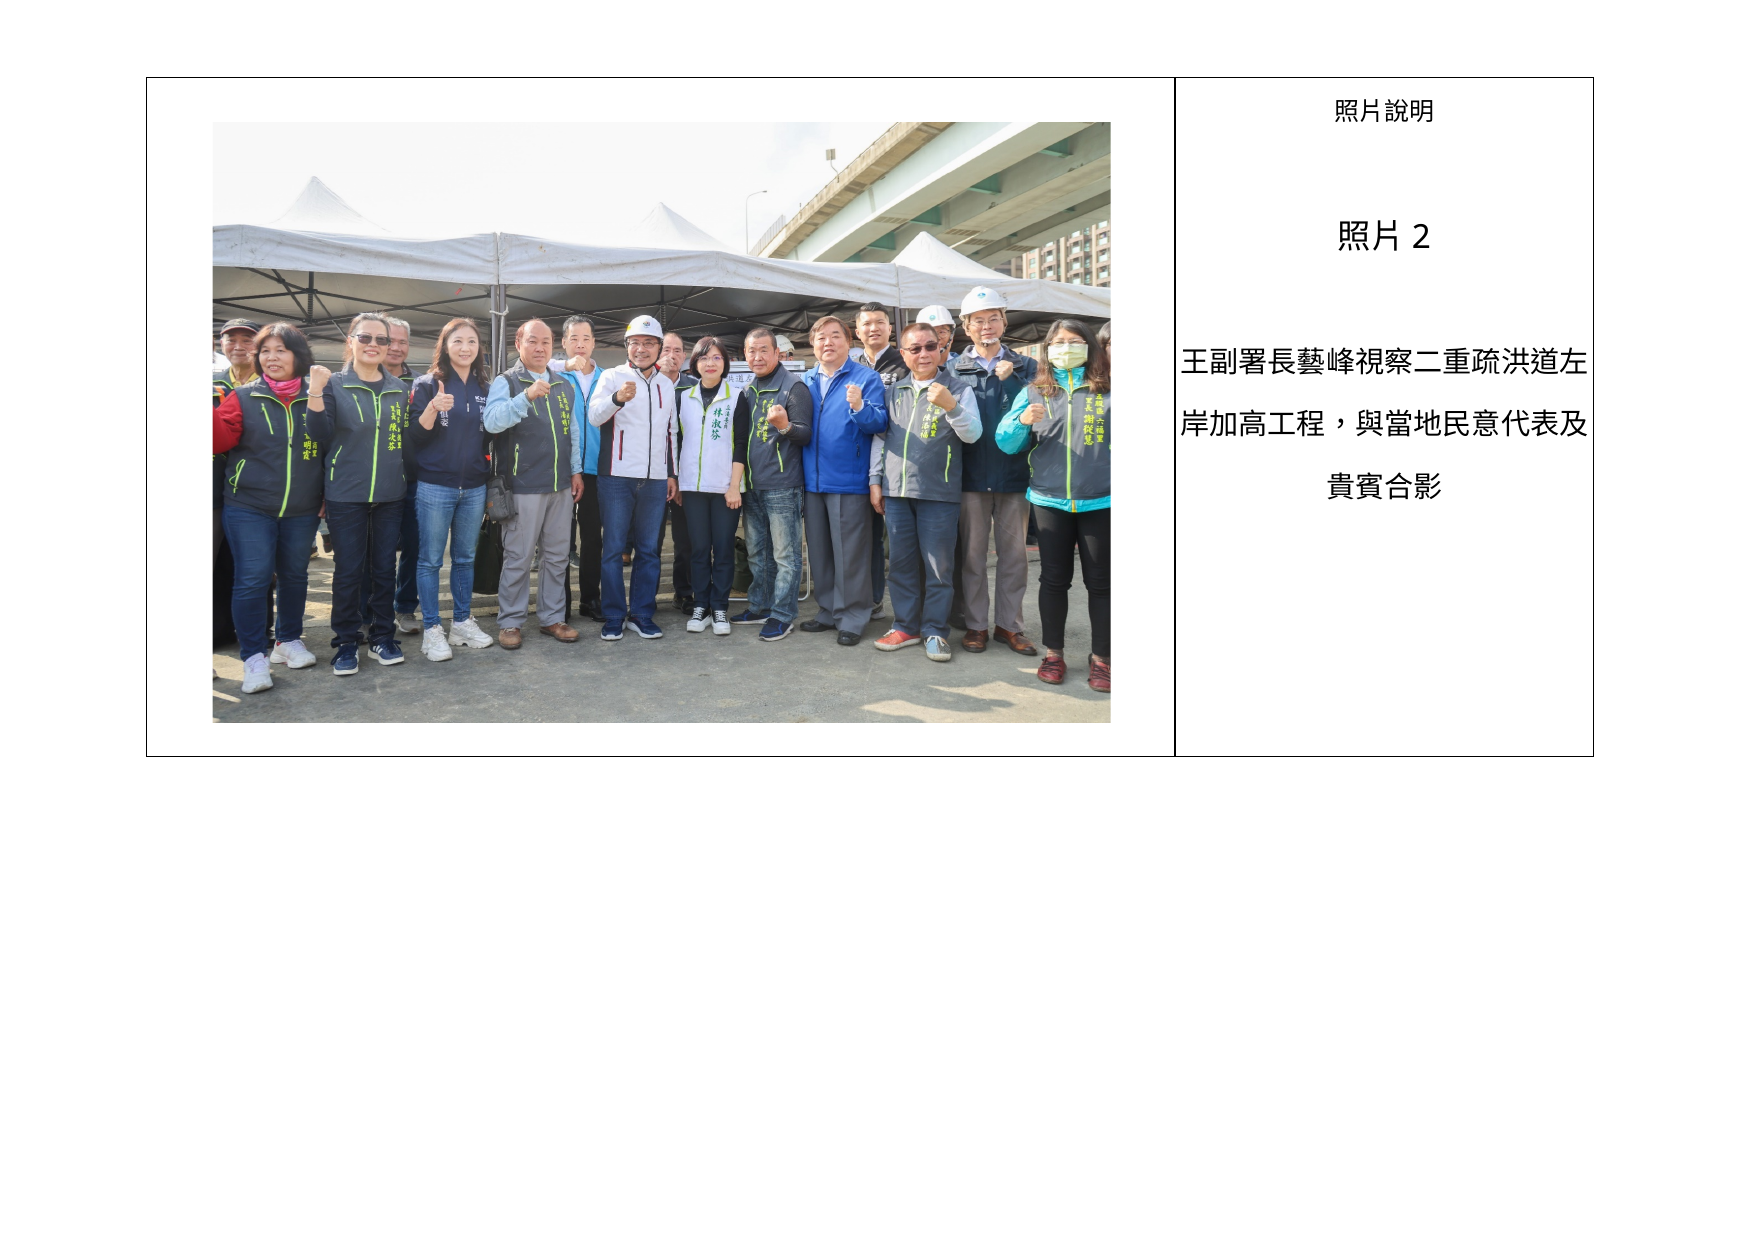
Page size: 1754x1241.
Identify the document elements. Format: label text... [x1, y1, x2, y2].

picture [212, 122, 1111, 723]
table_header 照片說明 照片2 王副署長藝峰視察二重疏洪道左岸加高工程，與當地民意代表及貴賓合影 [1176, 78, 1593, 756]
table_header [147, 78, 1174, 756]
